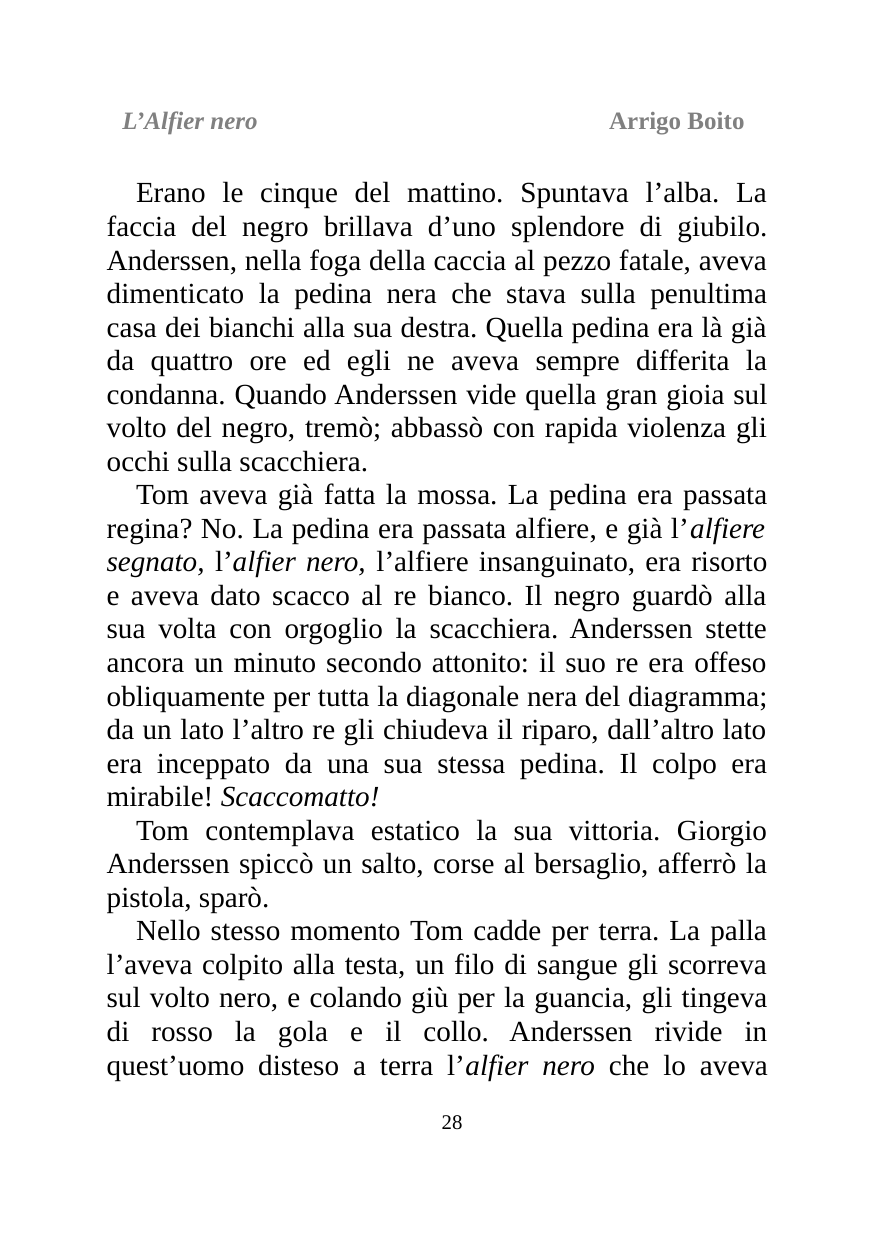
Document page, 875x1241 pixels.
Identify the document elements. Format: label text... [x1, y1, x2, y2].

text Tom aveva già fatta la mossa. La pedina era passata regina? No. La pedina era passata alfiere, e già l’alfiere segnato, l’alfier nero, l’alfiere insanguinato, era risorto e aveva dato scacco al re bianco. Il negro guardò alla sua volta con orgoglio la scacchiera. Anderssen stette ancora un minuto secondo attonito: il suo re era offeso obliquamente per tutta la diagonale nera del diagramma; da un lato l’altro re gli chiudeva il riparo, dall’altro lato era inceppato da una sua stessa pedina. Il colpo era mirabile! Scaccomatto! [106, 477, 768, 813]
text Erano le cinque del mattino. Spuntava l’alba. La faccia del negro brillava d’uno splendore di giubilo. Anderssen, nella foga della caccia al pezzo fatale, aveva dimenticato la pedina nera che stava sulla penultima casa dei bianchi alla sua destra. Quella pedina era là già da quattro ore ed egli ne aveva sempre differita la condanna. Quando Anderssen vide quella gran gioia sul volto del negro, tremò; abbassò con rapida violenza gli occhi sulla scacchiera. [106, 176, 768, 477]
text Tom contemplava estatico la sua vittoria. Giorgio Anderssen spiccò un salto, corse al bersaglio, afferrò la pistola, sparò. [106, 813, 768, 913]
text Nello stesso momento Tom cadde per terra. La palla l’aveva colpito alla testa, un filo di sangue gli scorreva sul volto nero, e colando giù per la guancia, gli tingeva di rosso la gola e il collo. Anderssen rivide in quest’uomo disteso a terra l’alfier nero che lo aveva [106, 913, 768, 1081]
